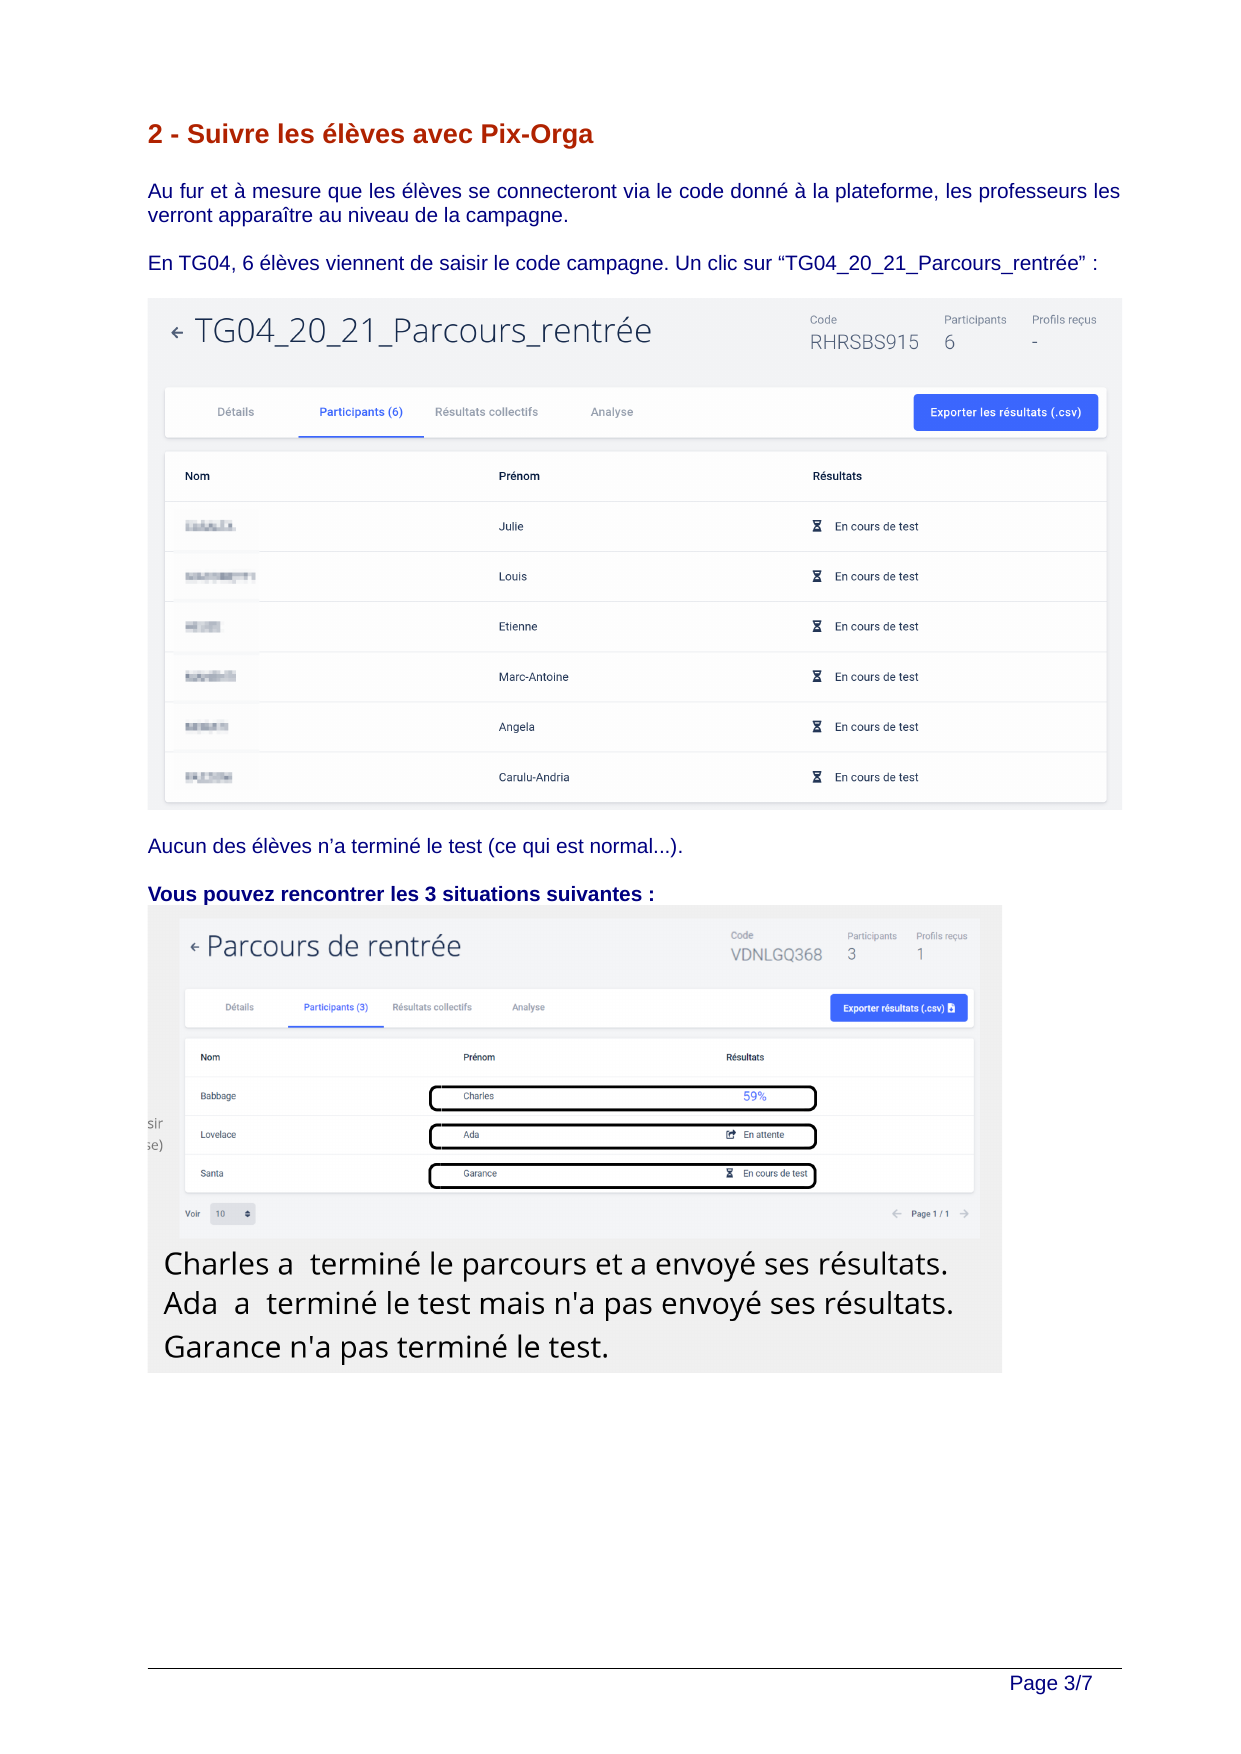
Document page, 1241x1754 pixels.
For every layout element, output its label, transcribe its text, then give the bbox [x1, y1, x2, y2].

subtitle 2 - Suivre les élèves avec Pix-Orga [148, 118, 1122, 149]
picture [147, 298, 1123, 810]
text Aucun des élèves n’a terminé le test (ce qui est normal...). [148, 834, 1122, 858]
text En TG04, 6 élèves viennent de saisir le code campagne. Un clic sur “TG04_20_21_Parcours_rentrée” : [148, 250, 1122, 274]
text Vous pouvez rencontrer les 3 situations suivantes : [148, 882, 1122, 906]
picture [147, 905, 1003, 1373]
text Au fur et à mesure que les élèves se connecteront via le code donné à la plateforme, les professeurs les verront apparaître au niveau de la campagne. [148, 178, 1122, 226]
